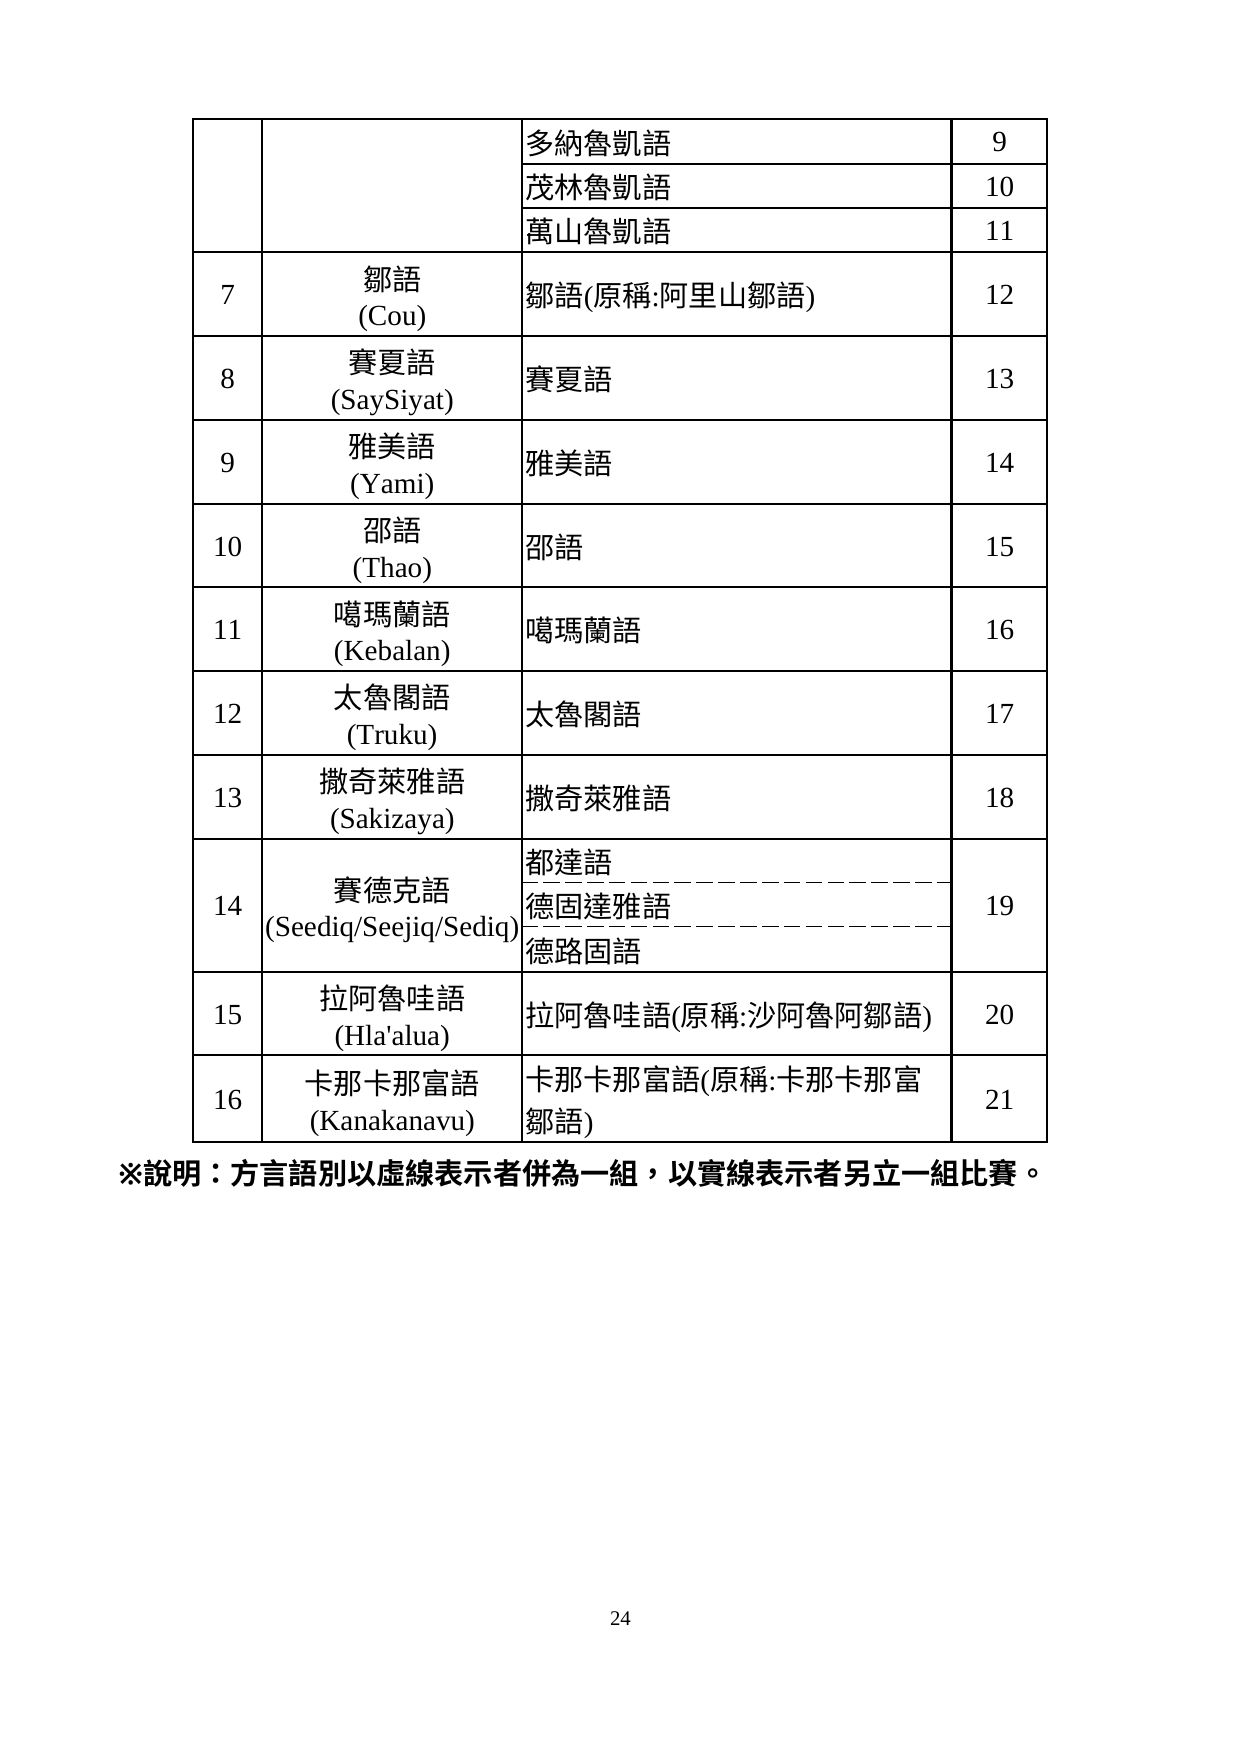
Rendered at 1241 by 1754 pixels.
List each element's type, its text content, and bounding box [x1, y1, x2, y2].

table_cell 雅美語 (Yami) [263, 421, 521, 502]
table_cell 多納魯凱語 [523, 120, 950, 162]
table_cell 卡那卡那富語 (Kanakanavu) [263, 1056, 521, 1141]
table_cell 7 [194, 253, 261, 335]
table_cell 雅美語 [523, 421, 950, 502]
table_cell 噶瑪蘭語 (Kebalan) [263, 588, 521, 670]
text ※說明：方言語別以虛線表示者併為一組，以實線表示者另立一組比賽。 [118, 1143, 1122, 1195]
table_cell 太魯閣語 [523, 672, 950, 754]
table_cell 鄒語 (Cou) [263, 253, 521, 335]
table_cell 10 [194, 505, 261, 586]
table_cell 15 [953, 505, 1046, 586]
table_cell 11 [953, 209, 1046, 251]
table_cell 邵語 (Thao) [263, 505, 521, 586]
table_cell 拉阿魯哇語 (Hla'alua) [263, 973, 521, 1054]
table_cell 14 [194, 840, 261, 971]
table_cell 太魯閣語 (Truku) [263, 672, 521, 754]
table_cell 德路固語 [523, 926, 950, 971]
table_cell 9 [194, 421, 261, 502]
table_cell 21 [953, 1056, 1046, 1141]
table_cell 德固達雅語 [523, 882, 950, 926]
table_cell 噶瑪蘭語 [523, 588, 950, 670]
table_cell 19 [953, 840, 1046, 971]
table_cell 11 [194, 588, 261, 670]
table_cell 卡那卡那富語(原稱:卡那卡那富鄒語) [523, 1056, 950, 1141]
table_cell 13 [194, 756, 261, 837]
table_cell 邵語 [523, 505, 950, 586]
table_cell 14 [953, 421, 1046, 502]
table_cell 16 [953, 588, 1046, 670]
table_cell 賽夏語 [523, 337, 950, 419]
table_cell 撒奇萊雅語 [523, 756, 950, 837]
table_cell [263, 120, 521, 251]
table_cell 15 [194, 973, 261, 1054]
table_cell 12 [194, 672, 261, 754]
table_cell 12 [953, 253, 1046, 335]
table_cell 賽夏語 (SaySiyat) [263, 337, 521, 419]
table_cell 茂林魯凱語 [523, 165, 950, 207]
table_cell 18 [953, 756, 1046, 837]
table_cell 9 [953, 120, 1046, 162]
table_cell 萬山魯凱語 [523, 209, 950, 251]
table_cell 20 [953, 973, 1046, 1054]
table_cell 賽德克語 (Seediq/Seejiq/Sediq) [263, 840, 521, 971]
table_cell [194, 120, 261, 251]
table_cell 17 [953, 672, 1046, 754]
table_cell 13 [953, 337, 1046, 419]
table_cell 8 [194, 337, 261, 419]
table_cell 撒奇萊雅語 (Sakizaya) [263, 756, 521, 837]
table_cell 10 [953, 165, 1046, 207]
table_cell 拉阿魯哇語(原稱:沙阿魯阿鄒語) [523, 973, 950, 1054]
table_cell 鄒語(原稱:阿里山鄒語) [523, 253, 950, 335]
table_cell 都達語 [523, 840, 950, 882]
table_cell 16 [194, 1056, 261, 1141]
